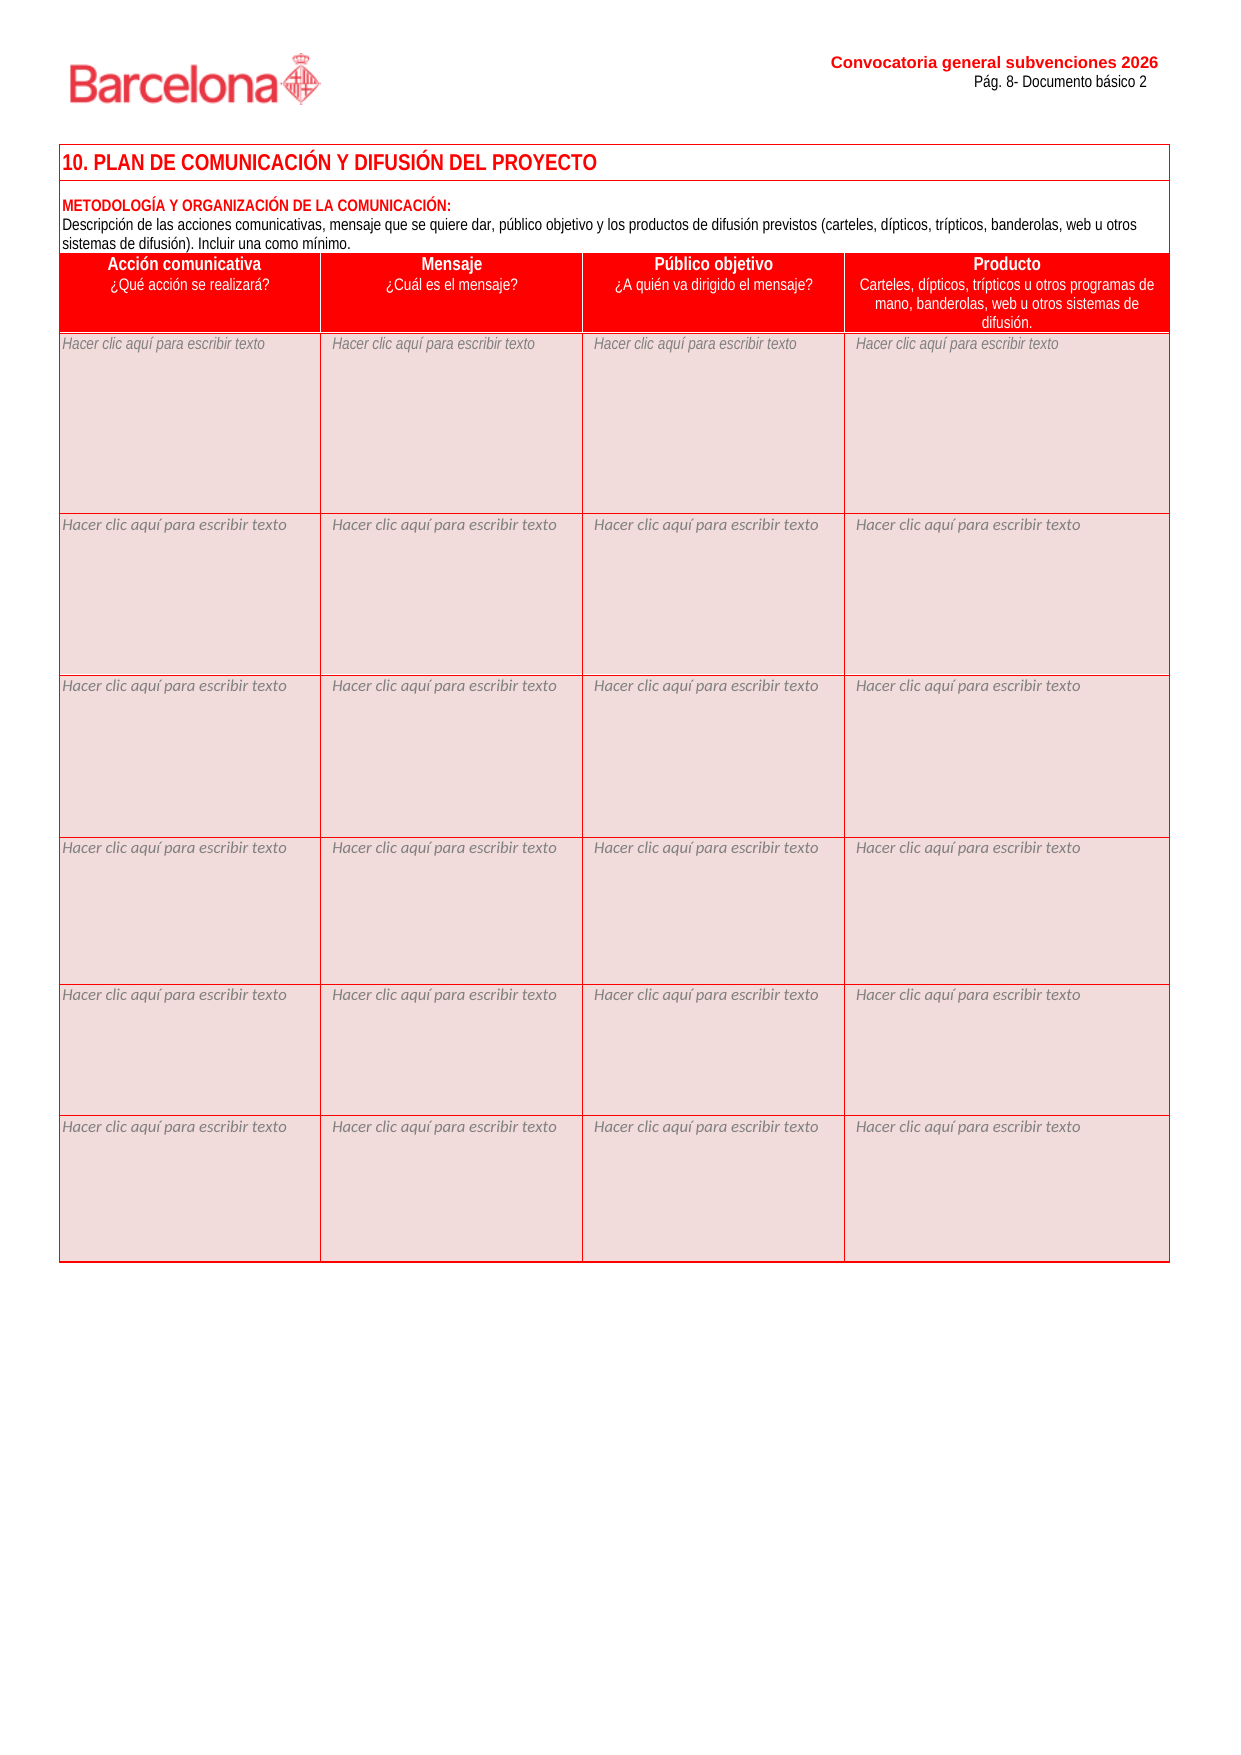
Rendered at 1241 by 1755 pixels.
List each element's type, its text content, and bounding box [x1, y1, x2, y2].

table_cell Hacer clic aquí para escribir texto [583, 838, 844, 984]
table_cell Hacer clic aquí para escribir texto [60, 1116, 320, 1261]
table_cell Hacer clic aquí para escribir texto [845, 985, 1169, 1115]
table_cell Hacer clic aquí para escribir texto [321, 676, 582, 837]
table_cell Público objetivo ¿A quién va dirigido el mensaje? [583, 253, 844, 332]
table_cell Hacer clic aquí para escribir texto [321, 514, 582, 674]
table_cell Hacer clic aquí para escribir texto [845, 1116, 1169, 1261]
table_cell Descripción de las acciones comunicativas, mensaje que se quiere dar, público objetivo y los productos de difusión previstos (carteles, dípticos, trípticos, banderolas, web u otros sistemas de difusión). Incluir una como mínimo. [60, 215, 1169, 253]
table_cell Hacer clic aquí para escribir texto [845, 838, 1169, 984]
table_cell Hacer clic aquí para escribir texto [583, 1116, 844, 1261]
table_cell Hacer clic aquí para escribir texto [845, 514, 1169, 674]
table_cell Hacer clic aquí para escribir texto [583, 985, 844, 1115]
table_cell Hacer clic aquí para escribir texto [845, 676, 1169, 837]
table_cell Producto Carteles, dípticos, trípticos u otros programas de mano, banderolas, web u otros sistemas de difusión. [845, 253, 1169, 332]
table_cell Mensaje ¿Cuál es el mensaje? [321, 253, 582, 332]
table_header 10. PLAN DE COMUNICACIÓN Y DIFUSIÓN DEL PROYECTO [60, 145, 1169, 179]
table_cell Hacer clic aquí para escribir texto [60, 985, 320, 1115]
table_cell Hacer clic aquí para escribir texto [583, 676, 844, 837]
table_cell Acción comunicativa ¿Qué acción se realizará? [60, 253, 320, 332]
table_cell METODOLOGÍA Y ORGANIZACIÓN DE LA COMUNICACIÓN: [60, 181, 1169, 215]
table_cell Hacer clic aquí para escribir texto [321, 1116, 582, 1261]
table_cell Hacer clic aquí para escribir texto [60, 838, 320, 984]
table_cell Hacer clic aquí para escribir texto [583, 514, 844, 674]
table_cell Hacer clic aquí para escribir texto [583, 334, 844, 513]
table_cell Hacer clic aquí para escribir texto [845, 334, 1169, 513]
table_cell Hacer clic aquí para escribir texto [60, 334, 320, 513]
table_cell Hacer clic aquí para escribir texto [321, 334, 582, 513]
table_cell Hacer clic aquí para escribir texto [321, 985, 582, 1115]
table_cell Hacer clic aquí para escribir texto [321, 838, 582, 984]
table_cell Hacer clic aquí para escribir texto [60, 676, 320, 837]
picture [70, 53, 322, 105]
table_cell Hacer clic aquí para escribir texto [60, 514, 320, 674]
